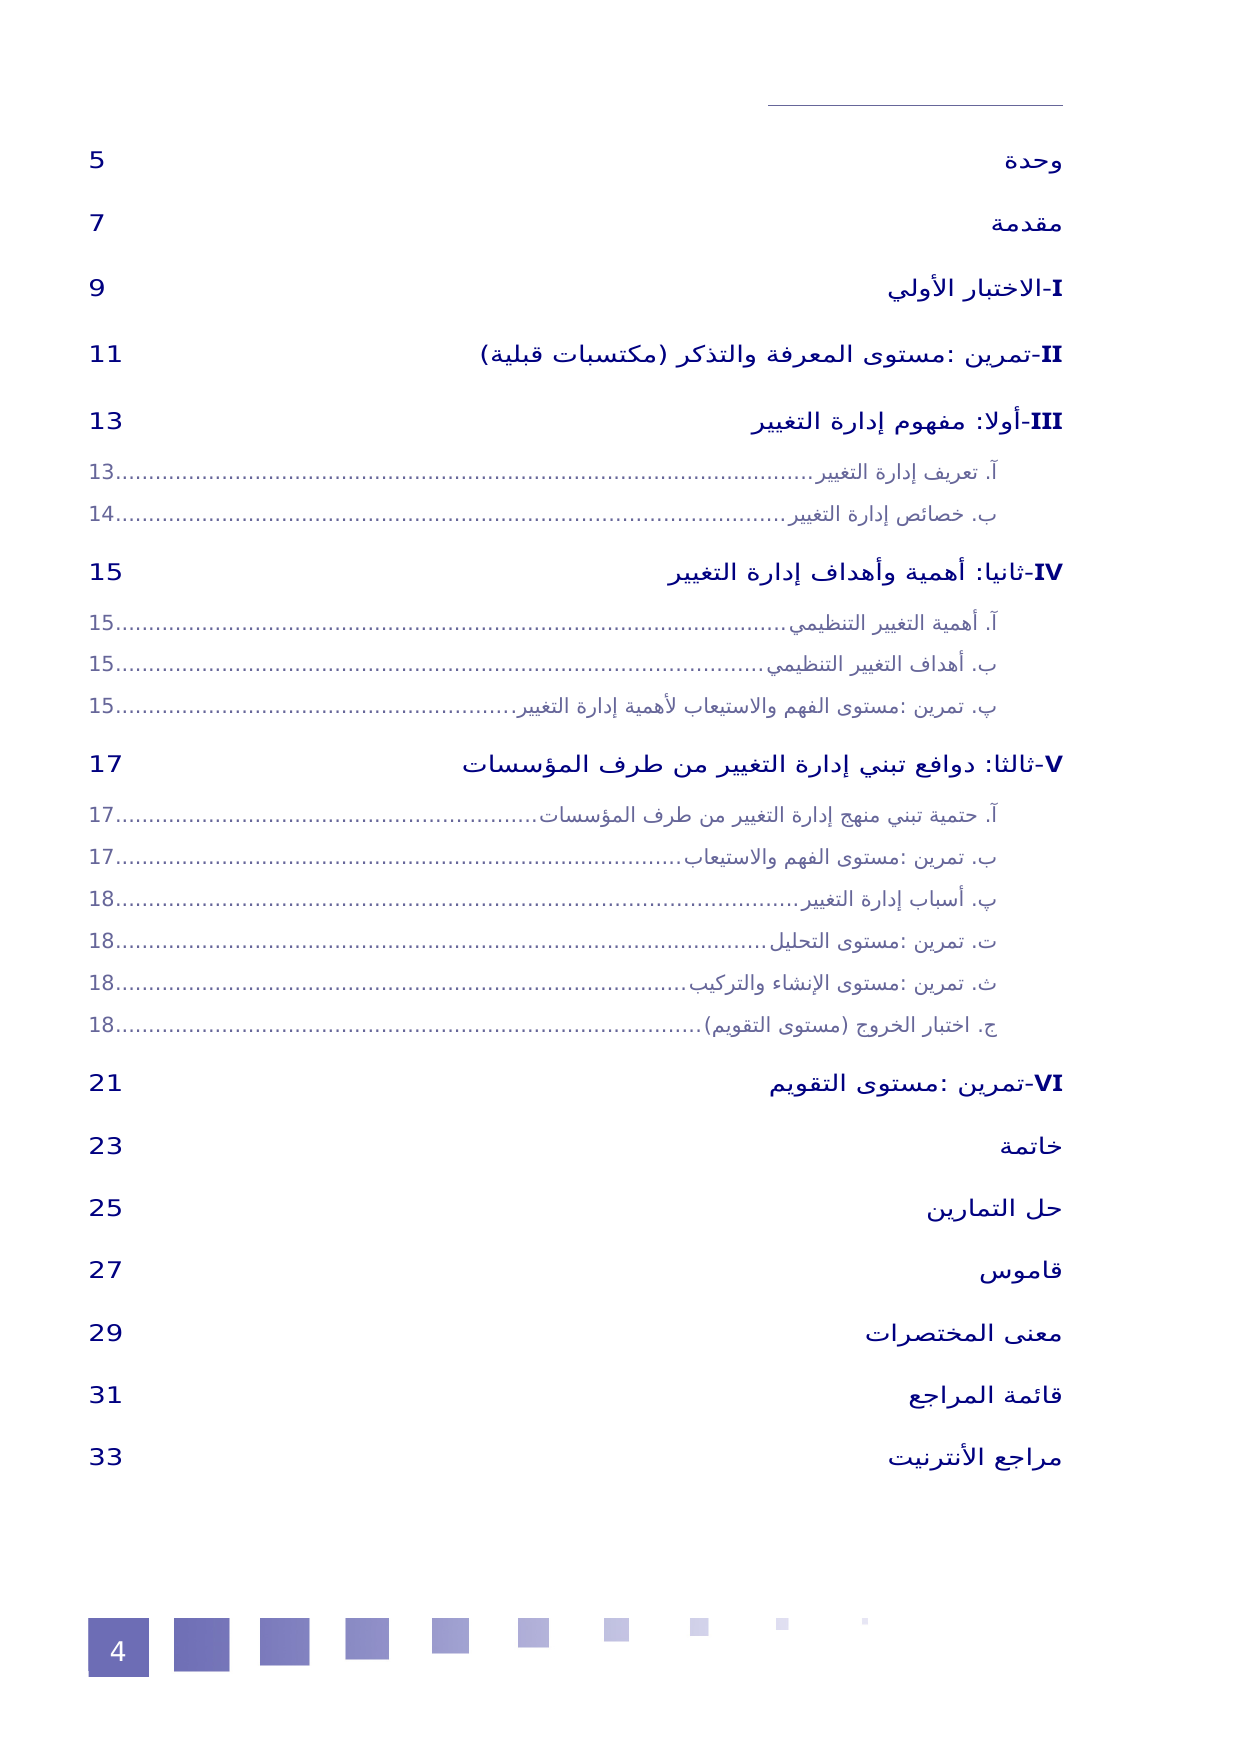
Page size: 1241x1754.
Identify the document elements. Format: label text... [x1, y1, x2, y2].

title وحدة 5 [88, 124, 1063, 174]
title ب. أهداف التغيير التنظيمي 15 [88, 652, 1004, 677]
title پ. تمرين :مستوى الفهم والاستيعاب لأهمية إدارة التغيير. 15 [88, 694, 1004, 719]
title ب. خصائص إدارة التغيير 14 [88, 502, 1004, 526]
title ث. تمرين :مستوى الإنشاء والتركيب 18 [88, 971, 1004, 995]
title ب. تمرين :مستوى الفهم والاستيعاب 17 [88, 845, 1004, 869]
title آ. تعريف إدارة التغيير 13 [88, 460, 1004, 484]
title پ. أسباب إدارة التغيير 18 [88, 887, 1004, 911]
title حل التمارين 25 [88, 1196, 1063, 1222]
title I-الاختبار الأولي 9 [88, 272, 1063, 303]
title III-أولا: مفهوم إدارة التغيير 13 [88, 405, 1063, 436]
title ج. اختبار الخروج (مستوى التقويم) 18 [88, 1013, 1004, 1037]
title VI-تمرين :مستوى التقويم 21 [88, 1067, 1063, 1098]
title آ. أهمية التغيير التنظيمي 15 [88, 611, 1004, 635]
title قاموس 27 [88, 1258, 1063, 1284]
picture [88, 1618, 1063, 1677]
title آ. حتمية تبني منهج إدارة التغيير من طرف المؤسسات 17 [88, 803, 1004, 827]
title V-ثالثا: دوافع تبني إدارة التغيير من طرف المؤسسات 17 [88, 748, 1063, 779]
title قائمة المراجع 31 [88, 1382, 1063, 1408]
title معنى المختصرات 29 [88, 1320, 1063, 1346]
title II-تمرين :مستوى المعرفة والتذكر (مكتسبات قبلية) 11 [88, 338, 1063, 370]
title مقدمة 7 [88, 210, 1063, 236]
title خاتمة 23 [88, 1133, 1063, 1160]
title ت. تمرين :مستوى التحليل 18 [88, 929, 1004, 953]
title مراجع الأنترنيت 33 [88, 1444, 1063, 1471]
title IV-ثانيا: أهمية وأهداف إدارة التغيير 15 [88, 556, 1063, 587]
